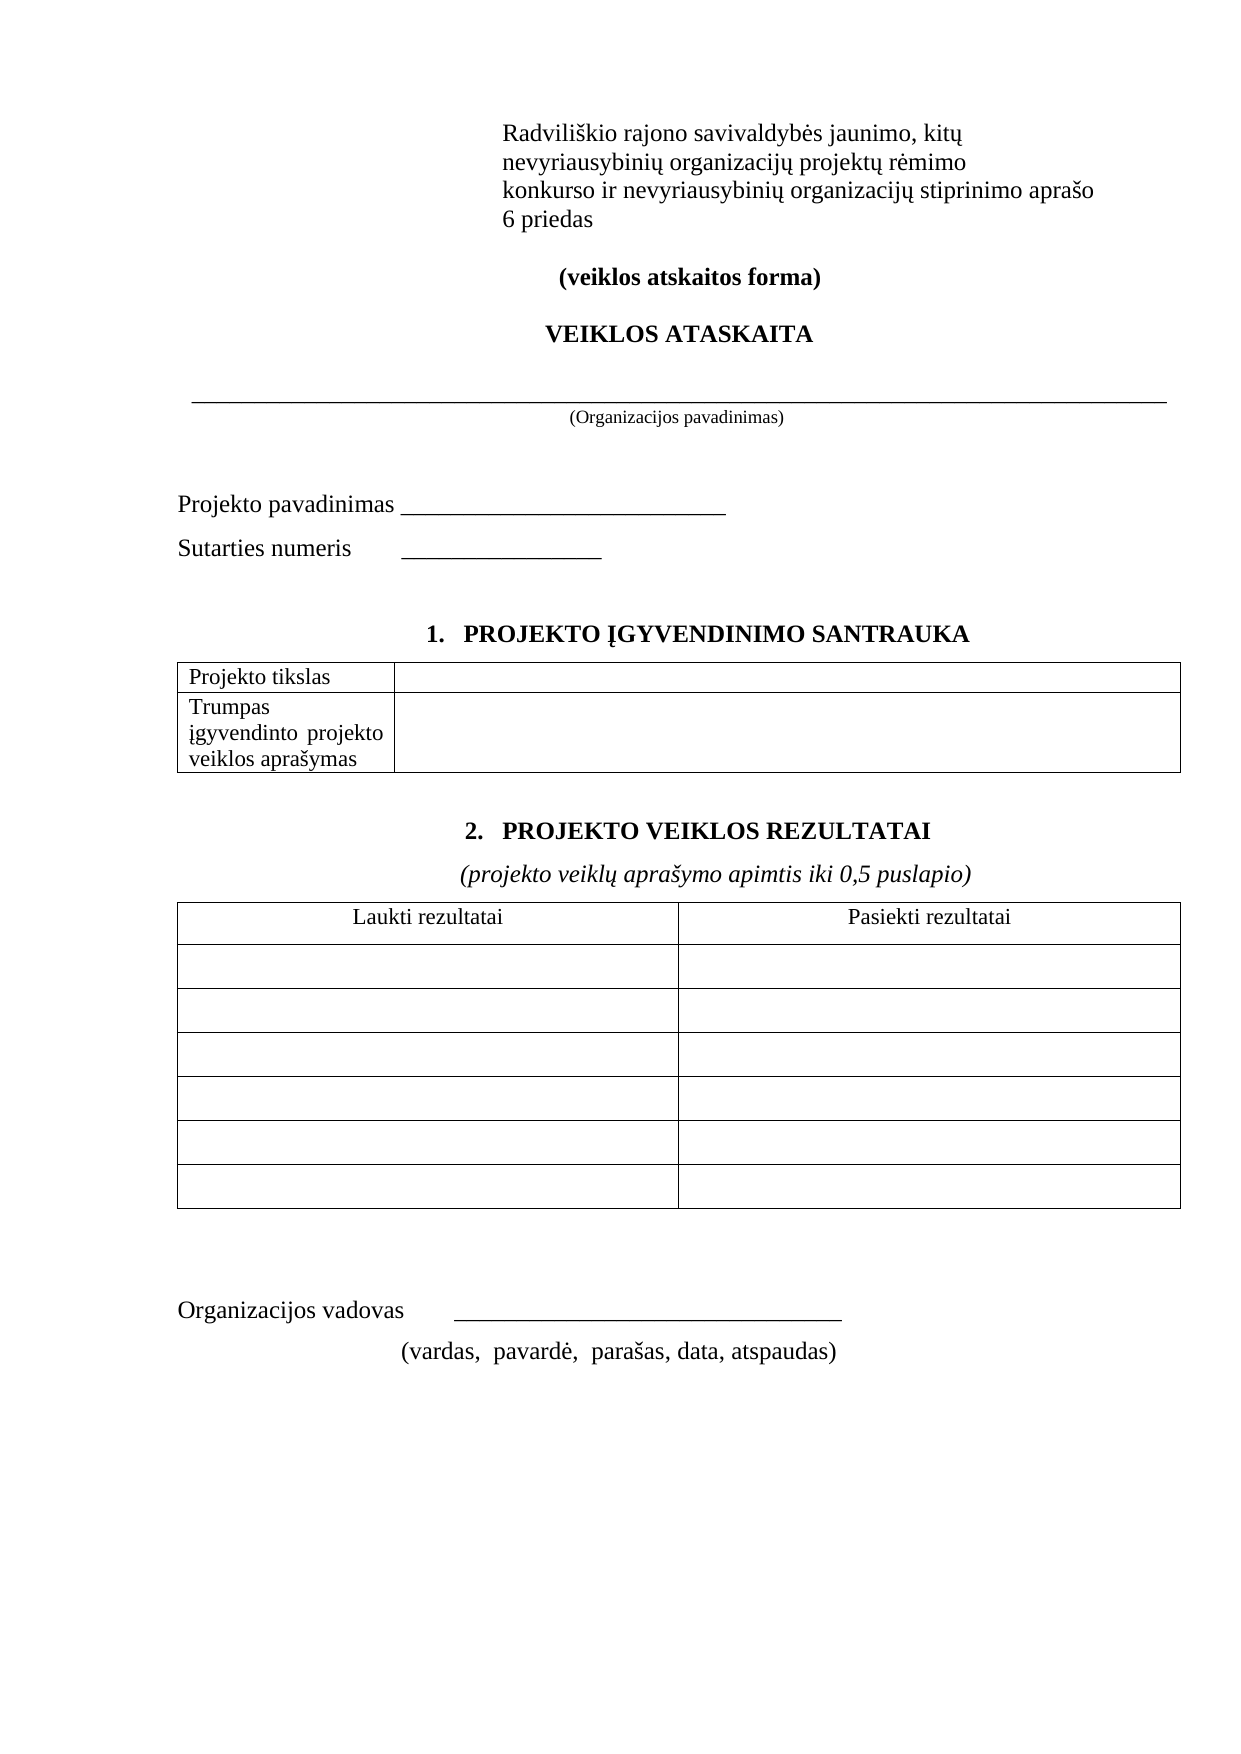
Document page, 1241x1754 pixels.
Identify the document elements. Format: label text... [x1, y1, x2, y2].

table_cell [679, 1033, 1180, 1076]
text Organizacijos vadovas _______________________________ [177, 1296, 1181, 1324]
text Sutarties numeris ________________ [177, 533, 1181, 561]
text 2. PROJEKTO VEIKLOS REZULTATAI [215, 816, 1181, 845]
text nevyriausybinių organizacijų projektų rėmimo [502, 147, 1211, 176]
table_header Laukti rezultatai [178, 903, 678, 944]
table_cell [679, 1077, 1180, 1120]
table_cell [679, 1121, 1180, 1164]
table_cell [178, 1077, 678, 1120]
table_header Projekto tikslas [178, 663, 394, 692]
table_cell [679, 1165, 1180, 1208]
table_cell [178, 945, 678, 988]
text Projekto pavadinimas __________________________ [177, 489, 1181, 518]
table_cell [395, 693, 1180, 772]
table_header [395, 663, 1180, 692]
table_cell [178, 1121, 678, 1164]
text ______________________________________________________________________________ [177, 377, 1181, 406]
text (veiklos atskaitos forma) [552, 262, 1181, 291]
table_cell [178, 1033, 678, 1076]
table_cell [679, 989, 1180, 1032]
table_header Pasiekti rezultatai [679, 903, 1180, 944]
table_cell [178, 989, 678, 1032]
text konkurso ir nevyriausybinių organizacijų stiprinimo aprašo [502, 176, 1211, 204]
text 1. PROJEKTO ĮGYVENDINIMO SANTRAUKA [215, 619, 1181, 648]
text (projekto veiklų aprašymo apimtis iki 0,5 puslapio) [252, 859, 1181, 888]
text Radviliškio rajono savivaldybės jaunimo, kitų [502, 118, 1211, 147]
table_cell [679, 945, 1180, 988]
text 6 priedas [502, 204, 1211, 233]
table_cell Trumpas įgyvendinto projekto veiklos aprašymas [178, 693, 394, 772]
text (vardas, pavardė, parašas, data, atspaudas) [177, 1336, 1181, 1372]
table_cell [178, 1165, 678, 1208]
text VEIKLOS ATASKAITA [177, 319, 1181, 348]
text (Organizacijos pavadinimas) [177, 406, 1181, 439]
